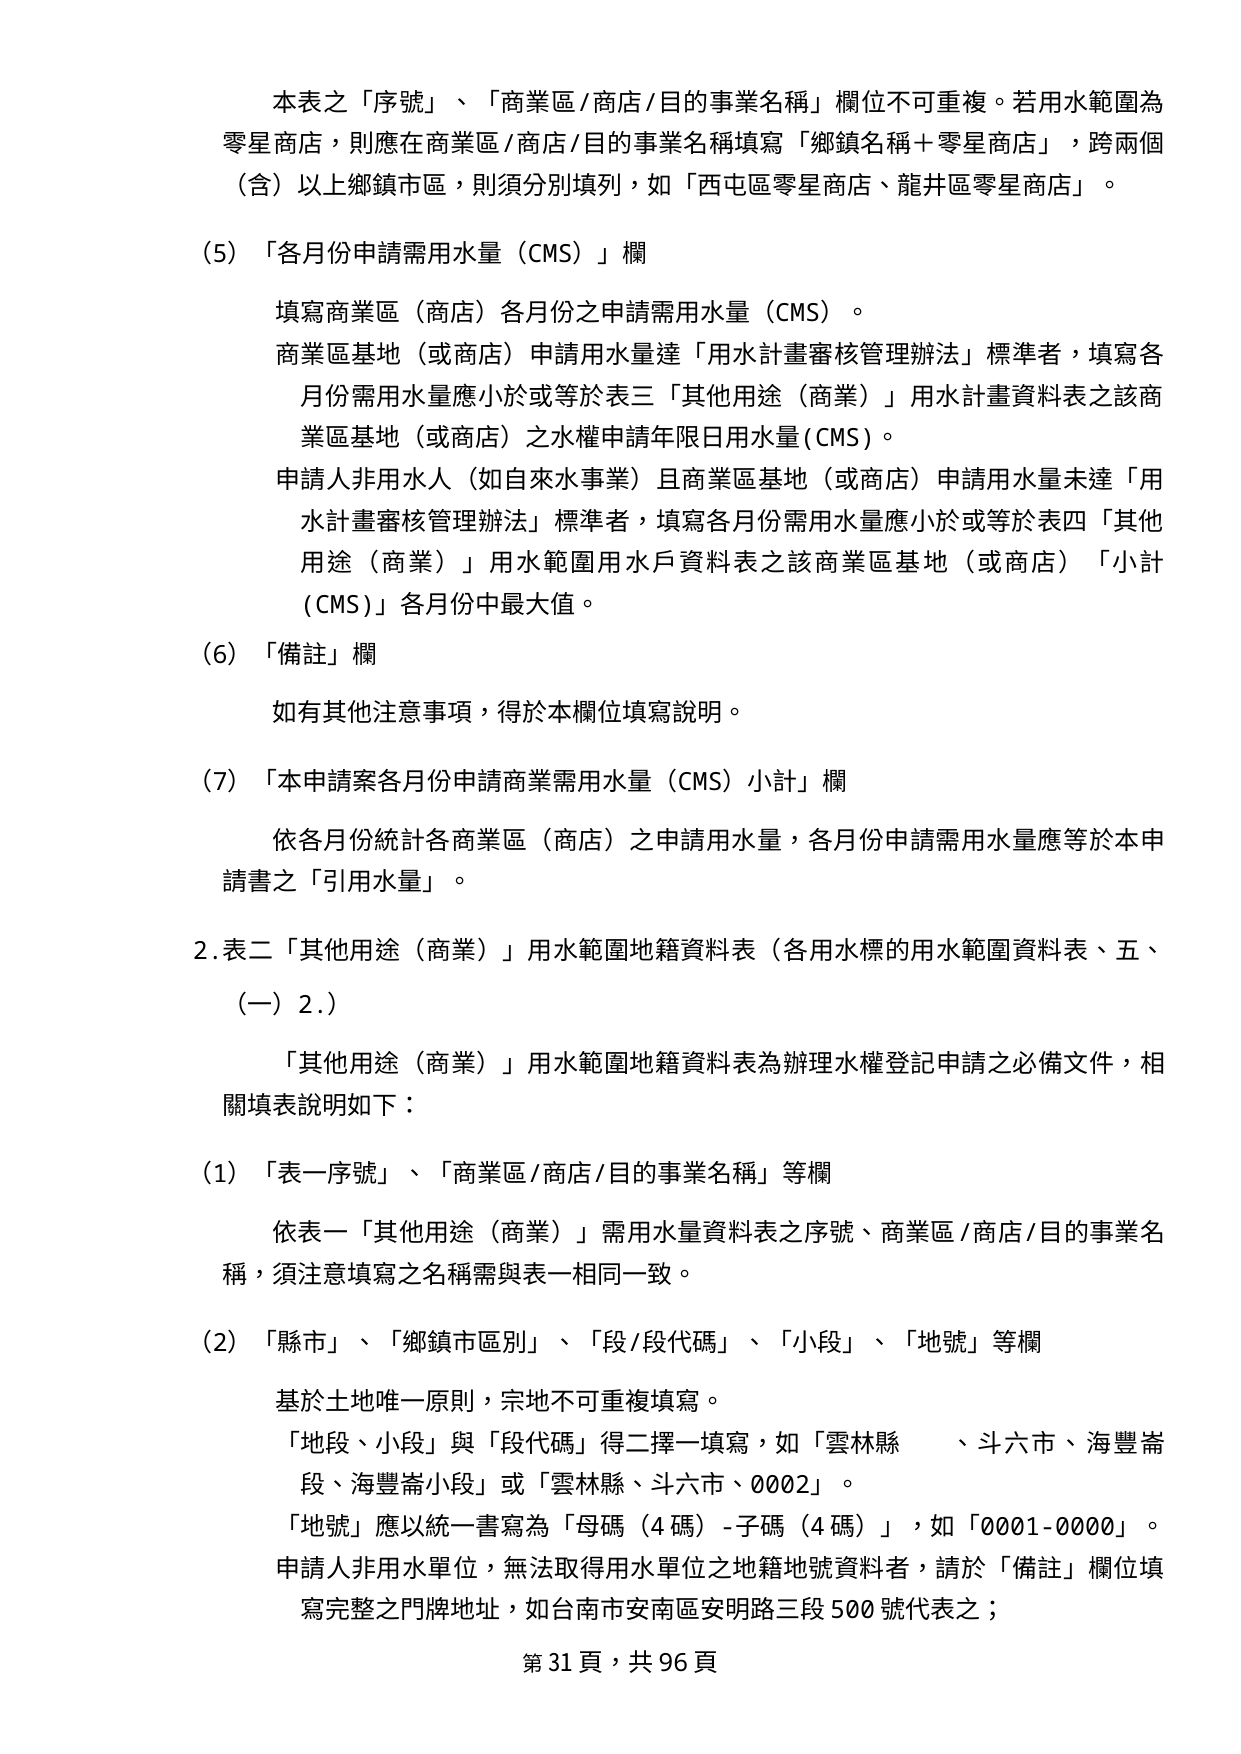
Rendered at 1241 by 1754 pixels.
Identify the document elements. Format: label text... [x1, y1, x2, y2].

text 「其他用途（商業）」用水範圍地籍資料表為辦理水權登記申請之必備文件，相關填表說明如下： [222, 1039, 1165, 1122]
subtitle 填寫商業區（商店）各月份之申請需用水量（CMS）。 [275, 288, 1165, 330]
subtitle 「表一序號」、「商業區/商店/目的事業名稱」等欄 [252, 1154, 1165, 1190]
subtitle 「備註」欄 [252, 634, 1165, 670]
subtitle 申請人非用水單位，無法取得用水單位之地籍地號資料者，請於「備註」欄位填寫完整之門牌地址，如台南市安南區安明路三段500號代表之； [275, 1544, 1165, 1627]
subtitle 「本申請案各月份申請商業需用水量（CMS）小計」欄 [252, 761, 1165, 798]
text 如有其他注意事項，得於本欄位填寫說明。 [222, 688, 1165, 730]
subtitle 表二「其他用途（商業）」用水範圍地籍資料表（附錄九、五、（一）2.） [223, 930, 1165, 1021]
subtitle 「縣市」、「鄉鎮市區別」、「段/段代碼」、「小段」、「地號」等欄 [252, 1323, 1165, 1359]
subtitle 「各月份申請需用水量（CMS）」欄 [252, 234, 1165, 270]
text 本表之「序號」、「商業區/商店/目的事業名稱」欄位不可重複。若用水範圍為零星商店，則應在商業區/商店/目的事業名稱填寫「鄉鎮名稱＋零星商店」，跨兩個（含）以上鄉鎮市區，則須分別填列，如「西屯區零星商店、龍井區零星商店」。 [222, 78, 1165, 203]
subtitle 商業區基地（或商店）申請用水量達「用水計畫審核管理辦法」標準者，填寫各月份需用水量應小於或等於表三「其他用途（商業）」用水計畫資料表之該商業區基地（或商店）之水權申請年限日用水量(CMS)。 [275, 330, 1165, 455]
subtitle 「地段、小段」與「段代碼」得二擇一填寫，如「雲林縣 、斗六市、海豐崙段、海豐崙小段」或「雲林縣、斗六市、0002」。 [275, 1419, 1165, 1502]
text 依各月份統計各商業區（商店）之申請用水量，各月份申請需用水量應等於本申請書之「引用水量」。 [222, 816, 1165, 899]
subtitle 基於土地唯一原則，宗地不可重複填寫。 [275, 1377, 1165, 1419]
text 依表一「其他用途（商業）」需用水量資料表之序號、商業區/商店/目的事業名稱，須注意填寫之名稱需與表一相同一致。 [222, 1208, 1165, 1291]
subtitle 「地號」應以統一書寫為「母碼（4碼）-子碼（4碼）」，如「0001-0000」。 [275, 1502, 1165, 1544]
subtitle 申請人非用水人（如自來水事業）且商業區基地（或商店）申請用水量未達「用水計畫審核管理辦法」標準者，填寫各月份需用水量應小於或等於表四「其他用途（商業）」用水範圍用水戶資料表之該商業區基地（或商店）「小計(CMS)」各月份中最大值。 [275, 455, 1165, 622]
